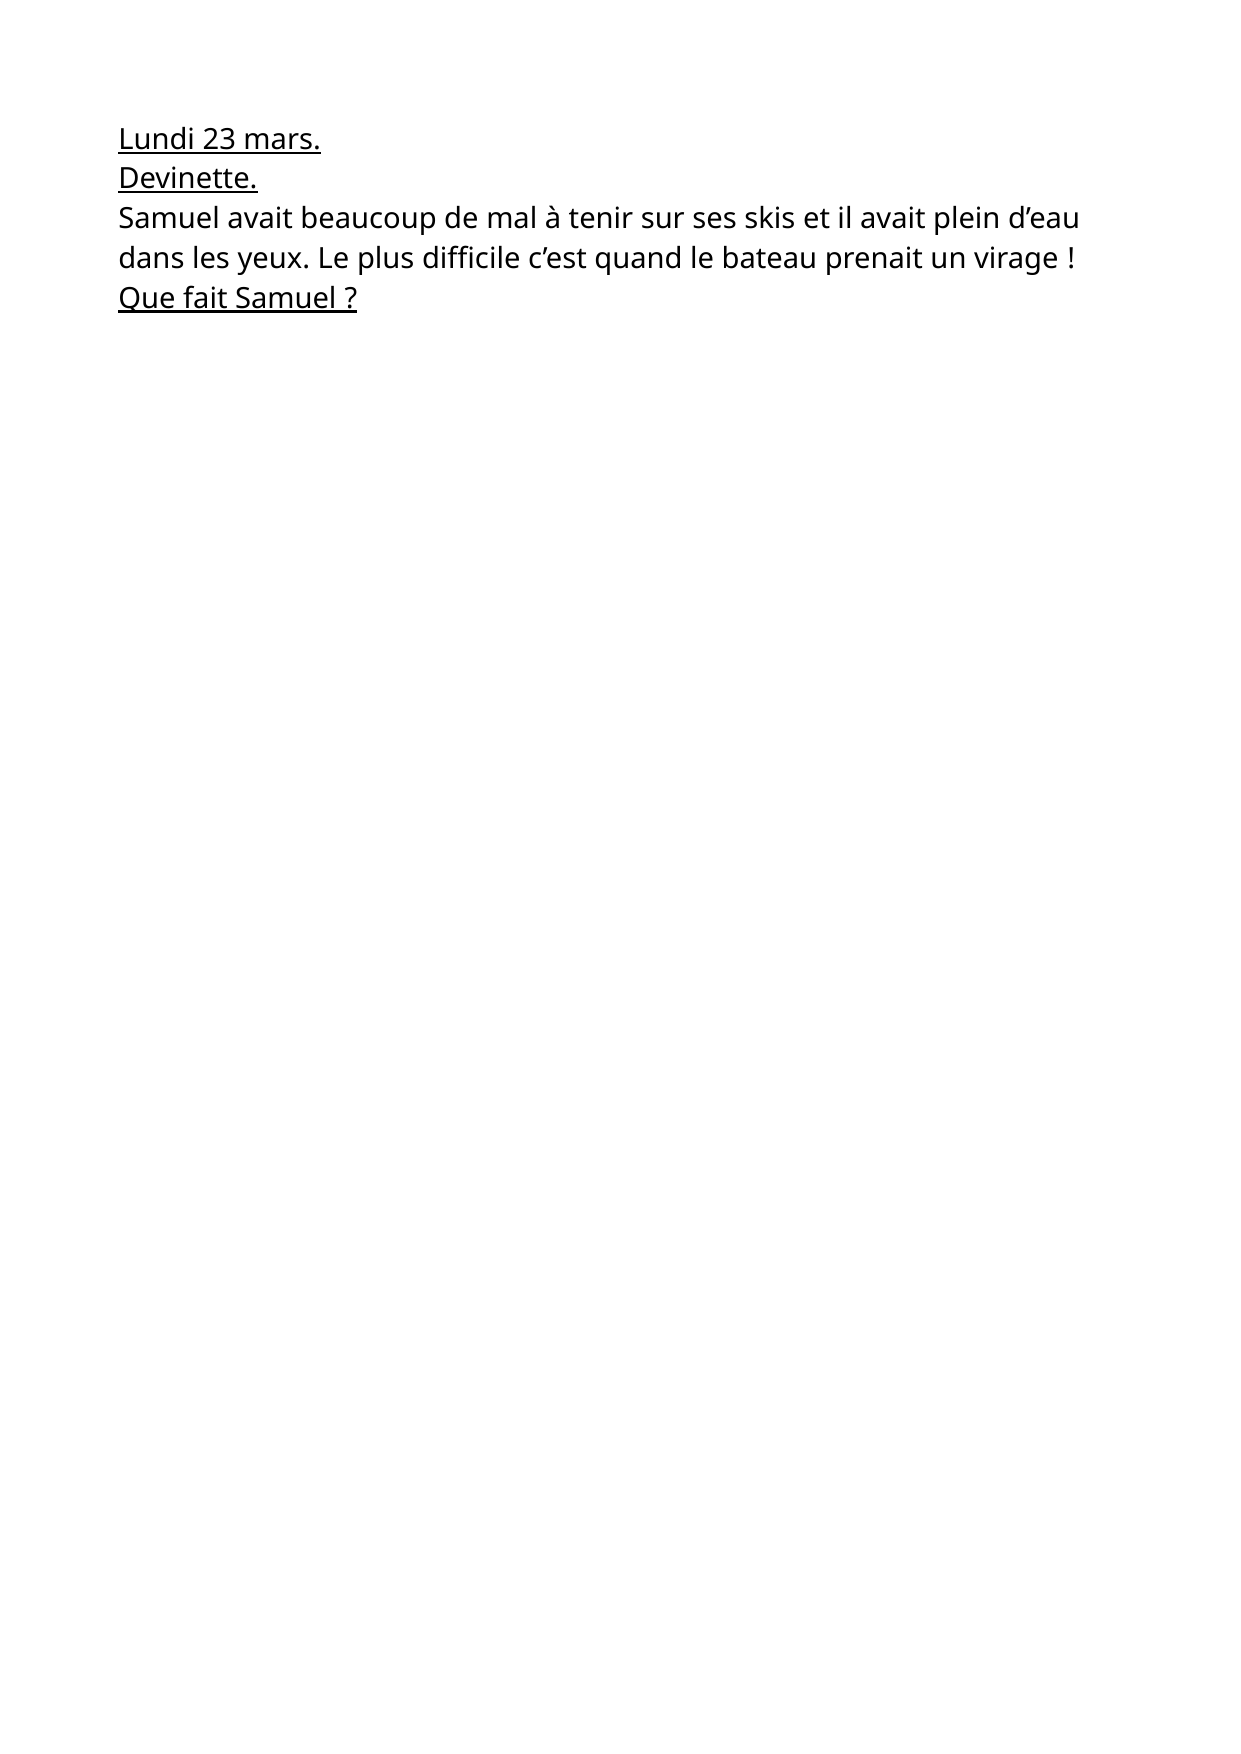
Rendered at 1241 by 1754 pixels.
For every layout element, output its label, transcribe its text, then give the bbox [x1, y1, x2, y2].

text Samuel avait beaucoup de mal à tenir sur ses skis et il avait plein d’eau dans les yeux. Le plus difficile c’est quand le bateau prenait un virage ! [118, 197, 1122, 277]
text Que fait Samuel ? [118, 277, 1122, 317]
text Devinette. [118, 158, 1122, 197]
text Lundi 23 mars. [118, 118, 1122, 158]
